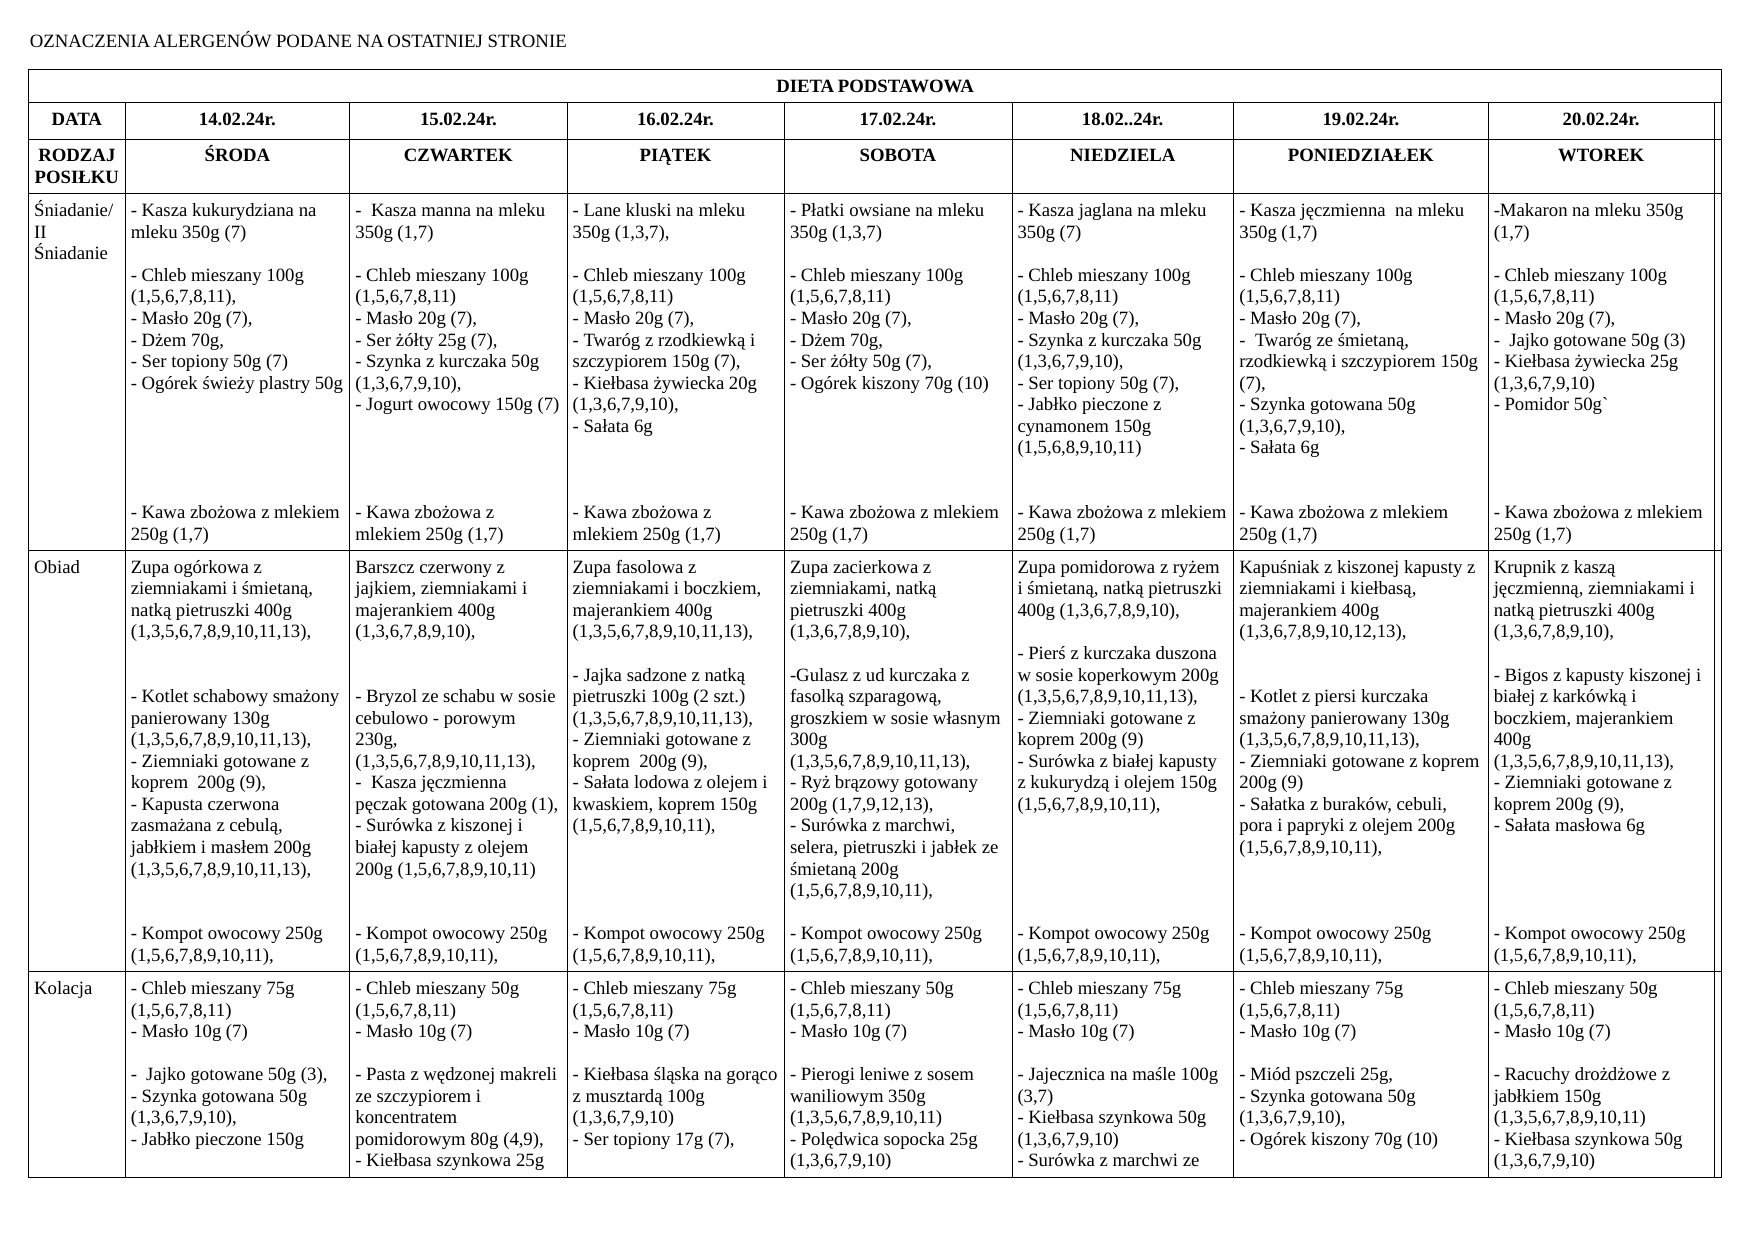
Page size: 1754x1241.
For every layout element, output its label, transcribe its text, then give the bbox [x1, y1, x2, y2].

table_cell [1715, 194, 1721, 550]
table_cell Zupa ogórkowa z ziemniakami i śmietaną, natką pietruszki 400g (1,3,5,6,7,8,9,10,11,13), - Kotlet schabowy smażony panierowany 130g (1,3,5,6,7,8,9,10,11,13), - Ziemniaki gotowane z koprem 200g (9), - Kapusta czerwona zasmażana z cebulą, jabłkiem i masłem 200g (1,3,5,6,7,8,9,10,11,13), - Kompot owocowy 250g (1,5,6,7,8,9,10,11), [126, 551, 349, 971]
text OZNACZENIA ALERGENÓW PODANE NA OSTATNIEJ STRONIE [29, 29, 1724, 51]
table_cell Zupa pomidorowa z ryżem i śmietaną, natką pietruszki 400g (1,3,6,7,8,9,10), - Pierś z kurczaka duszona w sosie koperkowym 200g (1,3,5,6,7,8,9,10,11,13), - Ziemniaki gotowane z koprem 200g (9) - Surówka z białej kapusty z kukurydzą i olejem 150g (1,5,6,7,8,9,10,11), - Kompot owocowy 250g (1,5,6,7,8,9,10,11), [1013, 551, 1233, 971]
table_cell [1715, 972, 1721, 1177]
table_cell 16.02.24r. [568, 103, 784, 138]
table_cell - Kasza jęczmienna na mleku 350g (1,7) - Chleb mieszany 100g (1,5,6,7,8,11) - Masło 20g (7), - Twaróg ze śmietaną, rzodkiewką i szczypiorem 150g (7), - Szynka gotowana 50g (1,3,6,7,9,10), - Sałata 6g - Kawa zbożowa z mlekiem 250g (1,7) [1234, 194, 1488, 550]
table_cell - Chleb mieszany 50g (1,5,6,7,8,11) - Masło 10g (7) - Pierogi leniwe z sosem waniliowym 350g (1,3,5,6,7,8,9,10,11) - Polędwica sopocka 25g (1,3,6,7,9,10) [785, 972, 1012, 1177]
table_cell DATA [29, 103, 125, 138]
table_cell [1715, 551, 1721, 971]
table_cell Obiad [29, 551, 125, 971]
table_header DIETA PODSTAWOWA [29, 70, 1721, 102]
table_cell WTOREK [1489, 140, 1714, 193]
table_cell 18.02..24r. [1013, 103, 1233, 138]
table_cell RODZAJ POSIŁKU [29, 140, 125, 193]
table_cell - Kasza manna na mleku 350g (1,7) - Chleb mieszany 100g (1,5,6,7,8,11) - Masło 20g (7), - Ser żółty 25g (7), - Szynka z kurczaka 50g (1,3,6,7,9,10), - Jogurt owocowy 150g (7) - Kawa zbożowa z mlekiem 250g (1,7) [350, 194, 567, 550]
table_cell Kapuśniak z kiszonej kapusty z ziemniakami i kiełbasą, majerankiem 400g (1,3,6,7,8,9,10,12,13), - Kotlet z piersi kurczaka smażony panierowany 130g (1,3,5,6,7,8,9,10,11,13), - Ziemniaki gotowane z koprem 200g (9) - Sałatka z buraków, cebuli, pora i papryki z olejem 200g (1,5,6,7,8,9,10,11), - Kompot owocowy 250g (1,5,6,7,8,9,10,11), [1234, 551, 1488, 971]
table_cell Barszcz czerwony z jajkiem, ziemniakami i majerankiem 400g (1,3,6,7,8,9,10), - Bryzol ze schabu w sosie cebulowo - porowym 230g, (1,3,5,6,7,8,9,10,11,13), - Kasza jęczmienna pęczak gotowana 200g (1), - Surówka z kiszonej i białej kapusty z olejem 200g (1,5,6,7,8,9,10,11) - Kompot owocowy 250g (1,5,6,7,8,9,10,11), [350, 551, 567, 971]
table_cell 15.02.24r. [350, 103, 567, 138]
table_cell - Lane kluski na mleku 350g (1,3,7), - Chleb mieszany 100g (1,5,6,7,8,11) - Masło 20g (7), - Twaróg z rzodkiewką i szczypiorem 150g (7), - Kiełbasa żywiecka 20g (1,3,6,7,9,10), - Sałata 6g - Kawa zbożowa z mlekiem 250g (1,7) [568, 194, 784, 550]
table_cell PIĄTEK [568, 140, 784, 193]
table_cell ŚRODA [126, 140, 349, 193]
table_cell Zupa zacierkowa z ziemniakami, natką pietruszki 400g (1,3,6,7,8,9,10), -Gulasz z ud kurczaka z fasolką szparagową, groszkiem w sosie własnym 300g (1,3,5,6,7,8,9,10,11,13), - Ryż brązowy gotowany 200g (1,7,9,12,13), - Surówka z marchwi, selera, pietruszki i jabłek ze śmietaną 200g (1,5,6,7,8,9,10,11), - Kompot owocowy 250g (1,5,6,7,8,9,10,11), [785, 551, 1012, 971]
table_cell Krupnik z kaszą jęczmienną, ziemniakami i natką pietruszki 400g (1,3,6,7,8,9,10), - Bigos z kapusty kiszonej i białej z karkówką i boczkiem, majerankiem 400g (1,3,5,6,7,8,9,10,11,13), - Ziemniaki gotowane z koprem 200g (9), - Sałata masłowa 6g - Kompot owocowy 250g (1,5,6,7,8,9,10,11), [1489, 551, 1714, 971]
table_cell - Chleb mieszany 50g (1,5,6,7,8,11) - Masło 10g (7) - Pasta z wędzonej makreli ze szczypiorem i koncentratem pomidorowym 80g (4,9), - Kiełbasa szynkowa 25g [350, 972, 567, 1177]
table_cell - Chleb mieszany 75g (1,5,6,7,8,11) - Masło 10g (7) - Jajecznica na maśle 100g (3,7) - Kiełbasa szynkowa 50g (1,3,6,7,9,10) - Surówka z marchwi ze [1013, 972, 1233, 1177]
table_cell NIEDZIELA [1013, 140, 1233, 193]
table_cell - Kasza jaglana na mleku 350g (7) - Chleb mieszany 100g (1,5,6,7,8,11) - Masło 20g (7), - Szynka z kurczaka 50g (1,3,6,7,9,10), - Ser topiony 50g (7), - Jabłko pieczone z cynamonem 150g (1,5,6,8,9,10,11) - Kawa zbożowa z mlekiem 250g (1,7) [1013, 194, 1233, 550]
table_cell Śniadanie/ II Śniadanie [29, 194, 125, 550]
table_cell SOBOTA [785, 140, 1012, 193]
table_cell - Płatki owsiane na mleku 350g (1,3,7) - Chleb mieszany 100g (1,5,6,7,8,11) - Masło 20g (7), - Dżem 70g, - Ser żółty 50g (7), - Ogórek kiszony 70g (10) - Kawa zbożowa z mlekiem 250g (1,7) [785, 194, 1012, 550]
table_cell 20.02.24r. [1489, 103, 1714, 138]
table_cell 19.02.24r. [1234, 103, 1488, 138]
table_cell PONIEDZIAŁEK [1234, 140, 1488, 193]
table_cell - Chleb mieszany 75g (1,5,6,7,8,11) - Masło 10g (7) - Kiełbasa śląska na gorąco z musztardą 100g (1,3,6,7,9,10) - Ser topiony 17g (7), [568, 972, 784, 1177]
table_cell - Chleb mieszany 75g (1,5,6,7,8,11) - Masło 10g (7) - Jajko gotowane 50g (3), - Szynka gotowana 50g (1,3,6,7,9,10), - Jabłko pieczone 150g [126, 972, 349, 1177]
table_cell - Chleb mieszany 75g (1,5,6,7,8,11) - Masło 10g (7) - Miód pszczeli 25g, - Szynka gotowana 50g (1,3,6,7,9,10), - Ogórek kiszony 70g (10) [1234, 972, 1488, 1177]
table_cell - Chleb mieszany 50g (1,5,6,7,8,11) - Masło 10g (7) - Racuchy drożdżowe z jabłkiem 150g (1,3,5,6,7,8,9,10,11) - Kiełbasa szynkowa 50g (1,3,6,7,9,10) [1489, 972, 1714, 1177]
table_cell 14.02.24r. [126, 103, 349, 138]
table_cell 17.02.24r. [785, 103, 1012, 138]
table_cell CZWARTEK [350, 140, 567, 193]
table_cell - Kasza kukurydziana na mleku 350g (7) - Chleb mieszany 100g (1,5,6,7,8,11), - Masło 20g (7), - Dżem 70g, - Ser topiony 50g (7) - Ogórek świeży plastry 50g - Kawa zbożowa z mlekiem 250g (1,7) [126, 194, 349, 550]
table_cell [1715, 103, 1721, 138]
table_cell Kolacja [29, 972, 125, 1177]
table_cell [1715, 140, 1721, 193]
table_cell Zupa fasolowa z ziemniakami i boczkiem, majerankiem 400g (1,3,5,6,7,8,9,10,11,13), - Jajka sadzone z natką pietruszki 100g (2 szt.) (1,3,5,6,7,8,9,10,11,13), - Ziemniaki gotowane z koprem 200g (9), - Sałata lodowa z olejem i kwaskiem, koprem 150g (1,5,6,7,8,9,10,11), - Kompot owocowy 250g (1,5,6,7,8,9,10,11), [568, 551, 784, 971]
table_cell -Makaron na mleku 350g (1,7) - Chleb mieszany 100g (1,5,6,7,8,11) - Masło 20g (7), - Jajko gotowane 50g (3) - Kiełbasa żywiecka 25g (1,3,6,7,9,10) - Pomidor 50g` - Kawa zbożowa z mlekiem 250g (1,7) [1489, 194, 1714, 550]
